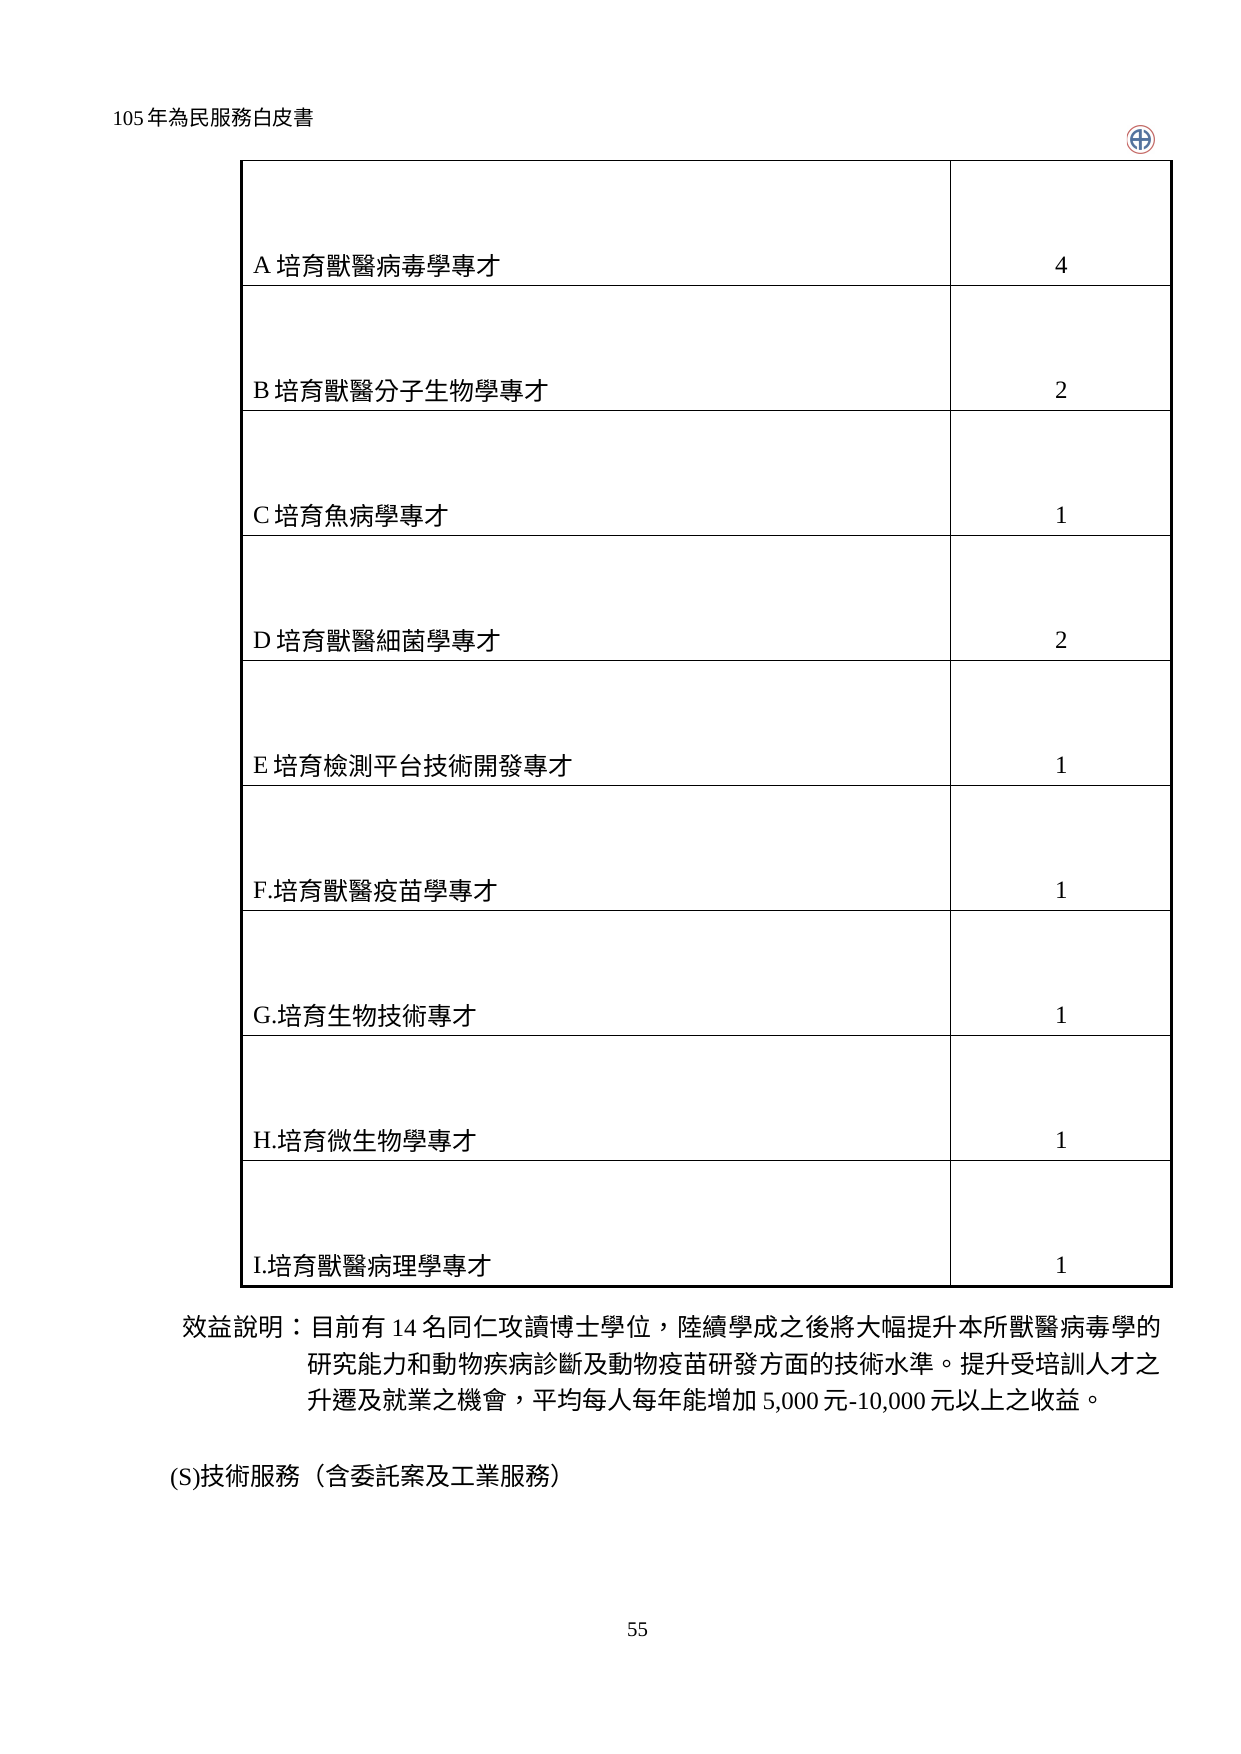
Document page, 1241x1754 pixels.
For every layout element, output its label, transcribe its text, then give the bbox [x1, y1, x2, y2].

table_cell 1 [951, 1036, 1170, 1160]
table_cell G.培育生物技術專才 [243, 911, 950, 1035]
text (S)技術服務（含委託案及工業服務） [170, 1456, 1162, 1492]
table_cell D培育獸醫細菌學專才 [243, 536, 950, 660]
table_cell H.培育微生物學專才 [243, 1036, 950, 1160]
table_cell A培育獸醫病毒學專才 [243, 161, 950, 285]
table_cell 1 [951, 661, 1170, 785]
table_cell 1 [951, 911, 1170, 1035]
table_cell 2 [951, 536, 1170, 660]
table_cell 4 [951, 161, 1170, 285]
table_cell I.培育獸醫病理學專才 [243, 1161, 950, 1285]
table_cell F.培育獸醫疫苗學專才 [243, 786, 950, 910]
table_cell 1 [951, 1161, 1170, 1285]
table_cell B培育獸醫分子生物學專才 [243, 286, 950, 410]
text 效益說明：目前有14名同仁攻讀博士學位，陸續學成之後將大幅提升本所獸醫病毒學的研究能力和動物疾病診斷及動物疫苗研發方面的技術水準。提升受培訓人才之升遷及就業之機會，平均每人每年能增加5,000元-10,000元以上之收益。 [182, 1308, 1162, 1417]
table_cell C培育魚病學專才 [243, 411, 950, 535]
table_cell 1 [951, 786, 1170, 910]
table_cell 1 [951, 411, 1170, 535]
table_cell E培育檢測平台技術開發專才 [243, 661, 950, 785]
table_cell 2 [951, 286, 1170, 410]
